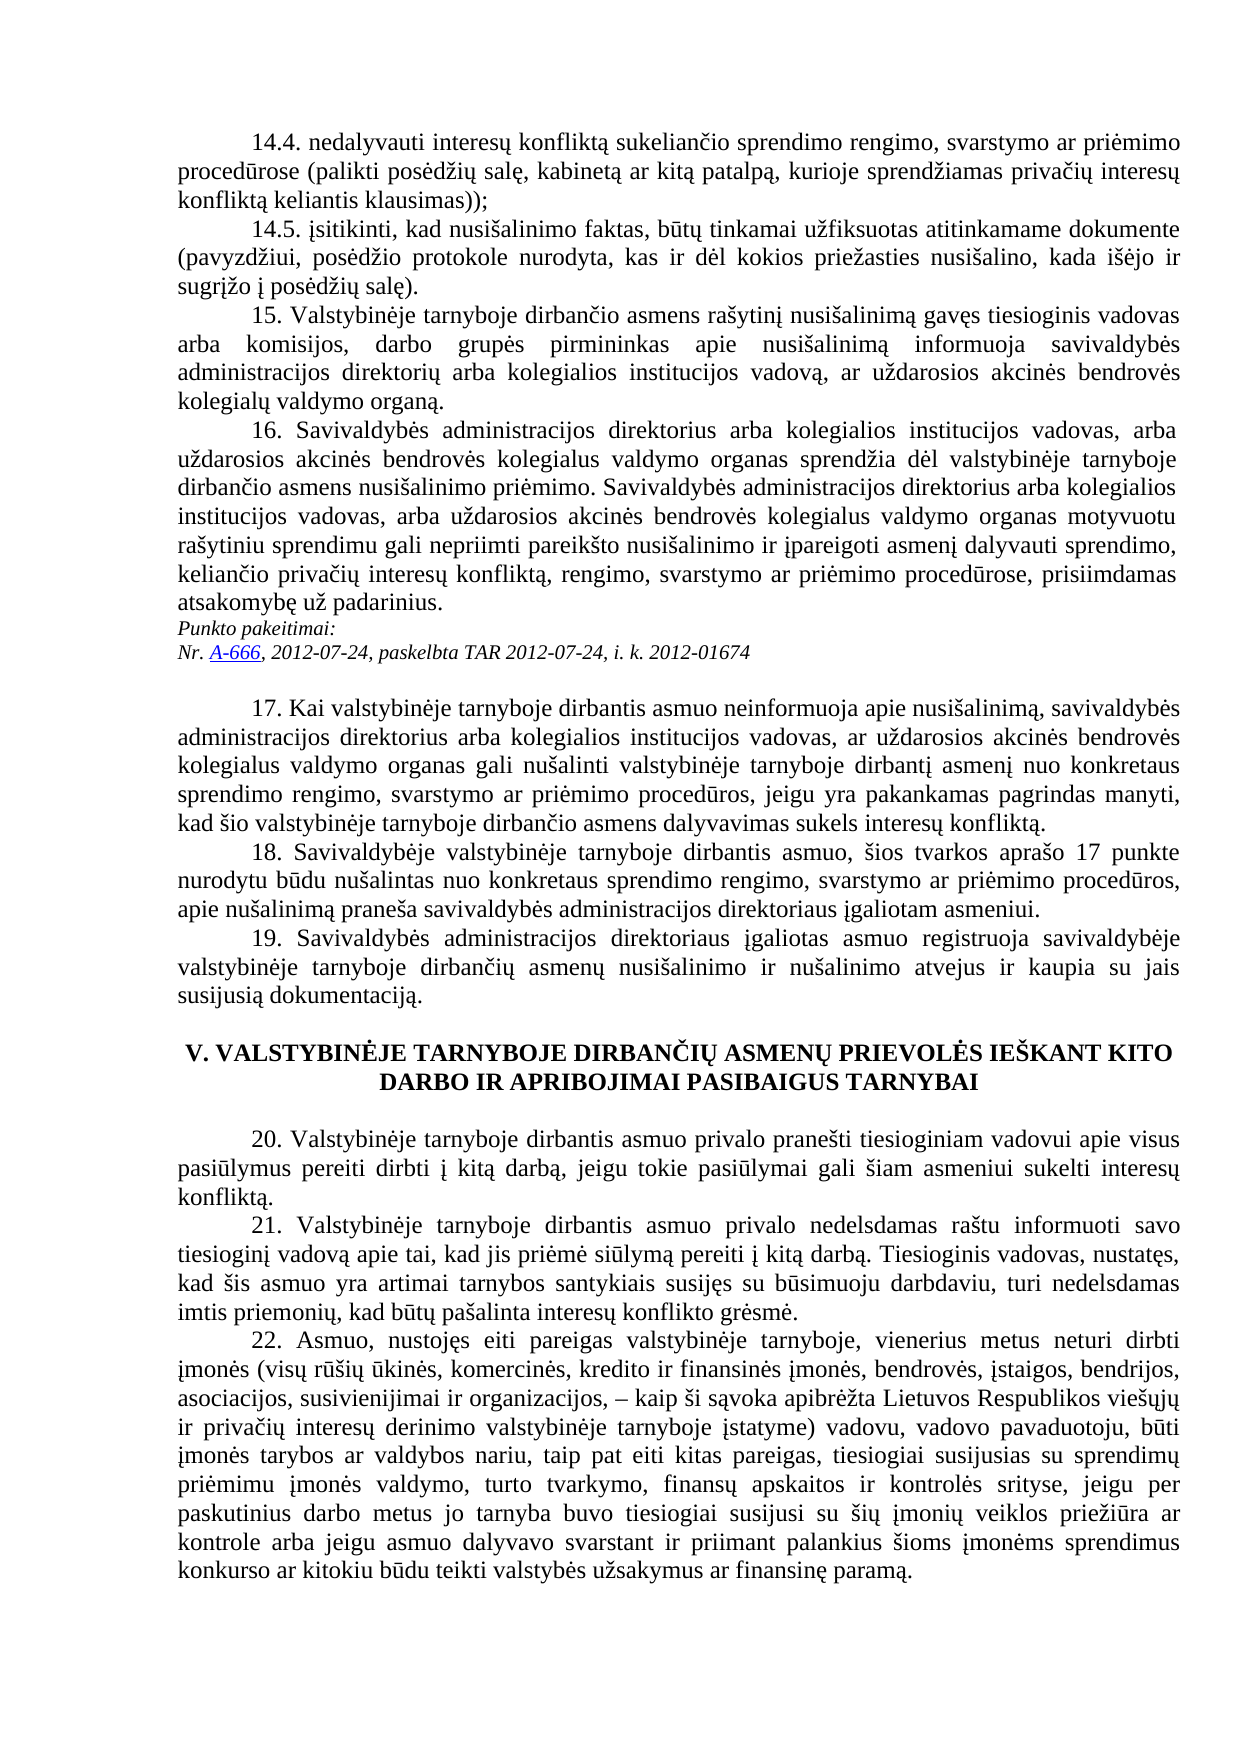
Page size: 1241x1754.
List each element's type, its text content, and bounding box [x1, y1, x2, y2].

text 18. Savivaldybėje valstybinėje tarnyboje dirbantis asmuo, šios tvarkos aprašo 17 punkte nurodytu būdu nušalintas nuo konkretaus sprendimo rengimo, svarstymo ar priėmimo procedūros, apie nušalinimą praneša savivaldybės administracijos direktoriaus įgaliotam asmeniui. [177, 837, 1181, 923]
text DARBO IR APRIBOJIMAI PASIBAIGUS TARNYBAI [177, 1067, 1181, 1096]
text Punkto pakeitimai: [177, 616, 1181, 640]
text 15. Valstybinėje tarnyboje dirbančio asmens rašytinį nusišalinimą gavęs tiesioginis vadovas arba komisijos, darbo grupės pirmininkas apie nusišalinimą informuoja savivaldybės administracijos direktorių arba kolegialios institucijos vadovą, ar uždarosios akcinės bendrovės kolegialų valdymo organą. [177, 300, 1181, 415]
text 20. Valstybinėje tarnyboje dirbantis asmuo privalo pranešti tiesioginiam vadovui apie visus pasiūlymus pereiti dirbti į kitą darbą, jeigu tokie pasiūlymai gali šiam asmeniui sukelti interesų konfliktą. [177, 1124, 1181, 1211]
text 22. Asmuo, nustojęs eiti pareigas valstybinėje tarnyboje, vienerius metus neturi dirbti įmonės (visų rūšių ūkinės, komercinės, kredito ir finansinės įmonės, bendrovės, įstaigos, bendrijos, asociacijos, susivienijimai ir organizacijos, – kaip ši sąvoka apibrėžta Lietuvos Respublikos viešųjų ir privačių interesų derinimo valstybinėje tarnyboje įstatyme) vadovu, vadovo pavaduotoju, būti įmonės tarybos ar valdybos nariu, taip pat eiti kitas pareigas, tiesiogiai susijusias su sprendimų priėmimu įmonės valdymo, turto tvarkymo, finansų apskaitos ir kontrolės srityse, jeigu per paskutinius darbo metus jo tarnyba buvo tiesiogiai susijusi su šių įmonių veiklos priežiūra ar kontrole arba jeigu asmuo dalyvavo svarstant ir priimant palankius šioms įmonėms sprendimus konkurso ar kitokiu būdu teikti valstybės užsakymus ar finansinę paramą. [177, 1326, 1181, 1584]
text 21. Valstybinėje tarnyboje dirbantis asmuo privalo nedelsdamas raštu informuoti savo tiesioginį vadovą apie tai, kad jis priėmė siūlymą pereiti į kitą darbą. Tiesioginis vadovas, nustatęs, kad šis asmuo yra artimai tarnybos santykiais susijęs su būsimuoju darbdaviu, turi nedelsdamas imtis priemonių, kad būtų pašalinta interesų konflikto grėsmė. [177, 1211, 1181, 1326]
text Nr. A-666, 2012-07-24, paskelbta TAR 2012-07-24, i. k. 2012-01674 [177, 640, 1181, 664]
text 14.5. įsitikinti, kad nusišalinimo faktas, būtų tinkamai užfiksuotas atitinkamame dokumente (pavyzdžiui, posėdžio protokole nurodyta, kas ir dėl kokios priežasties nusišalino, kada išėjo ir sugrįžo į posėdžių salę). [177, 214, 1181, 300]
text 14.4. nedalyvauti interesų konfliktą sukeliančio sprendimo rengimo, svarstymo ar priėmimo procedūrose (palikti posėdžių salę, kabinetą ar kitą patalpą, kurioje sprendžiamas privačių interesų konfliktą keliantis klausimas)); [177, 127, 1181, 214]
text V. VALSTYBINĖJE TARNYBOJE DIRBANČIŲ ASMENŲ PRIEVOLĖS IEŠKANT KITO [177, 1038, 1181, 1067]
text 19. Savivaldybės administracijos direktoriaus įgaliotas asmuo registruoja savivaldybėje valstybinėje tarnyboje dirbančių asmenų nusišalinimo ir nušalinimo atvejus ir kaupia su jais susijusią dokumentaciją. [177, 923, 1181, 1009]
text 17. Kai valstybinėje tarnyboje dirbantis asmuo neinformuoja apie nusišalinimą, savivaldybės administracijos direktorius arba kolegialios institucijos vadovas, ar uždarosios akcinės bendrovės kolegialus valdymo organas gali nušalinti valstybinėje tarnyboje dirbantį asmenį nuo konkretaus sprendimo rengimo, svarstymo ar priėmimo procedūros, jeigu yra pakankamas pagrindas manyti, kad šio valstybinėje tarnyboje dirbančio asmens dalyvavimas sukels interesų konfliktą. [177, 693, 1181, 837]
text 16. Savivaldybės administracijos direktorius arba kolegialios institucijos vadovas, arba uždarosios akcinės bendrovės kolegialus valdymo organas sprendžia dėl valstybinėje tarnyboje dirbančio asmens nusišalinimo priėmimo. Savivaldybės administracijos direktorius arba kolegialios institucijos vadovas, arba uždarosios akcinės bendrovės kolegialus valdymo organas motyvuotu rašytiniu sprendimu gali nepriimti pareikšto nusišalinimo ir įpareigoti asmenį dalyvauti sprendimo, keliančio privačių interesų konfliktą, rengimo, svarstymo ar priėmimo procedūrose, prisiimdamas atsakomybę už padarinius. [177, 415, 1177, 616]
